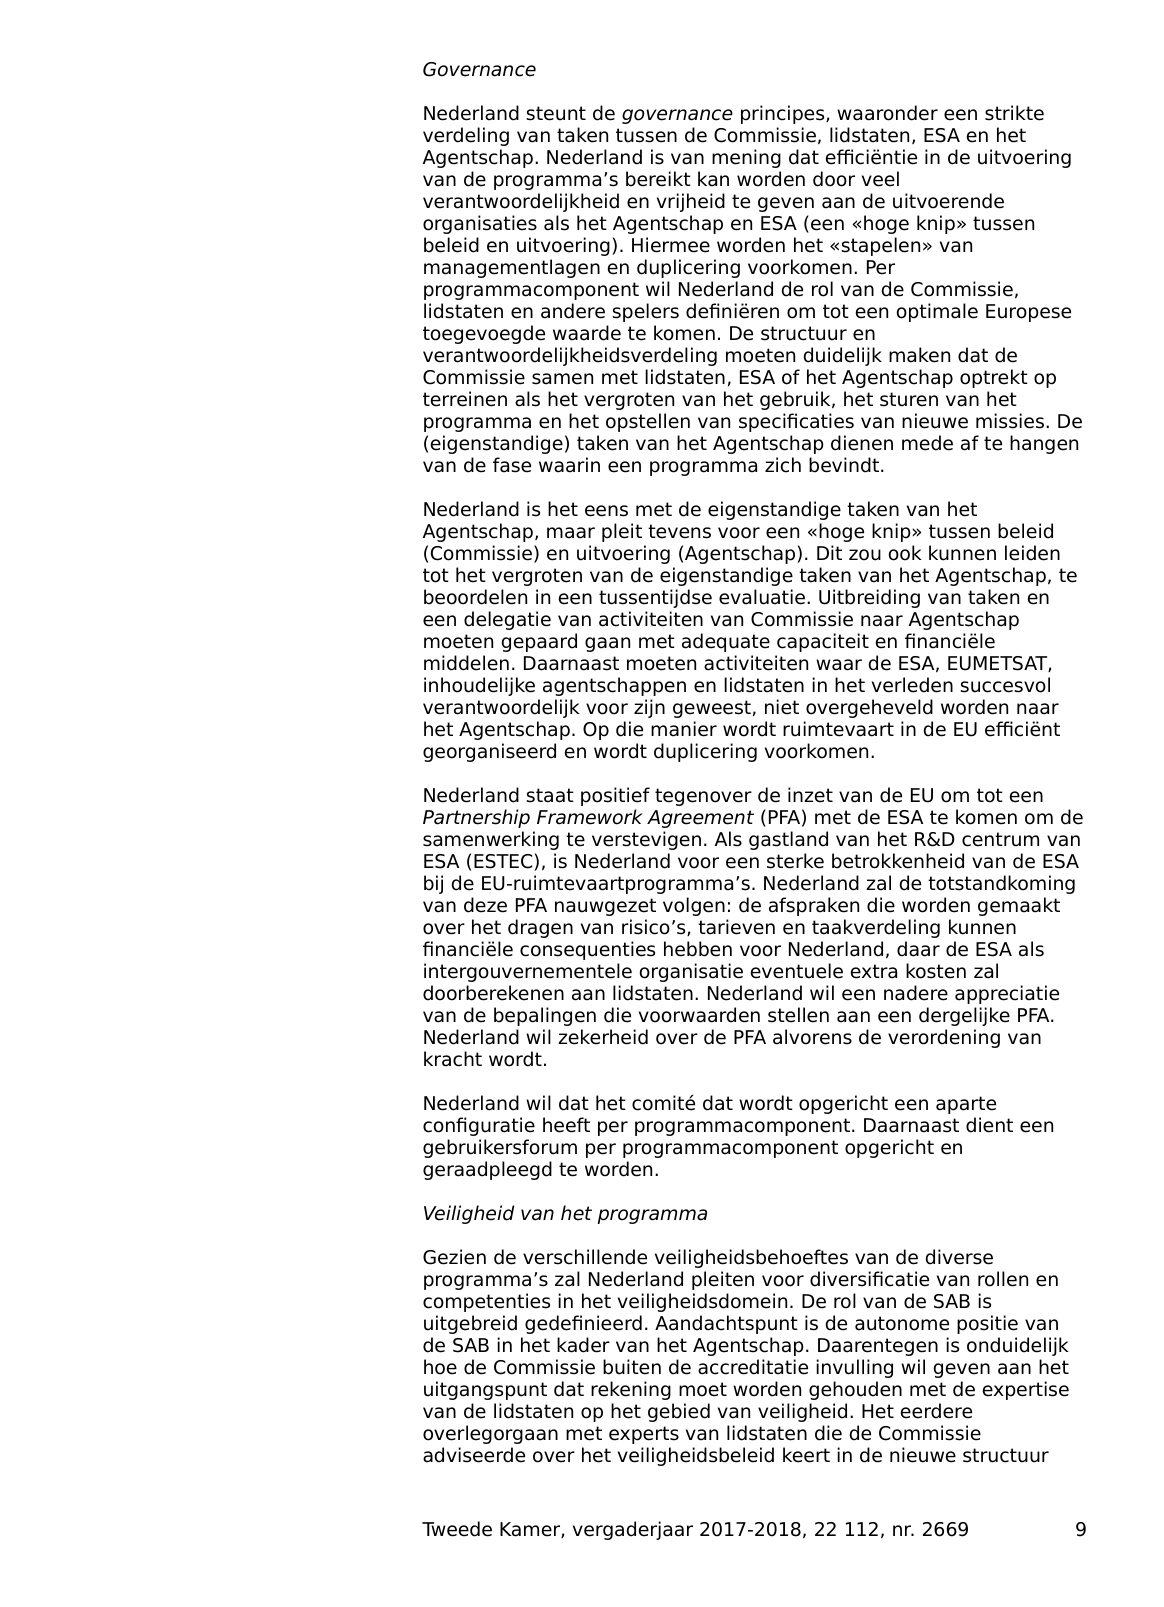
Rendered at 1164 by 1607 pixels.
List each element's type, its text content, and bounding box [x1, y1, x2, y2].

text Nederland is het eens met de eigenstandige taken van het Agentschap, maar pleit tevens voor een «hoge knip» tussen beleid (Commissie) en uitvoering (Agentschap). Dit zou ook kunnen leiden tot het vergroten van de eigenstandige taken van het Agentschap, te beoordelen in een tussentijdse evaluatie. Uitbreiding van taken en een delegatie van activiteiten van Commissie naar Agentschap moeten gepaard gaan met adequate capaciteit en financiële middelen. Daarnaast moeten activiteiten waar de ESA, EUMETSAT, inhoudelijke agentschappen en lidstaten in het verleden succesvol verantwoordelijk voor zijn geweest, niet overgeheveld worden naar het Agentschap. Op die manier wordt ruimtevaart in de EU efficiënt georganiseerd en wordt duplicering voorkomen. [422, 499, 1087, 763]
text Nederland staat positief tegenover de inzet van de EU om tot een Partnership Framework Agreement (PFA) met de ESA te komen om de samenwerking te verstevigen. Als gastland van het R&D centrum van ESA (ESTEC), is Nederland voor een sterke betrokkenheid van de ESA bij de EU-ruimtevaartprogramma’s. Nederland zal de totstandkoming van deze PFA nauwgezet volgen: de afspraken die worden gemaakt over het dragen van risico’s, tarieven en taakverdeling kunnen financiële consequenties hebben voor Nederland, daar de ESA als intergouvernementele organisatie eventuele extra kosten zal doorberekenen aan lidstaten. Nederland wil een nadere appreciatie van de bepalingen die voorwaarden stellen aan een dergelijke PFA. Nederland wil zekerheid over de PFA alvorens de verordening van kracht wordt. [422, 785, 1087, 1071]
subtitle Governance [422, 59, 1087, 81]
text Nederland wil dat het comité dat wordt opgericht een aparte configuratie heeft per programmacomponent. Daarnaast dient een gebruikersforum per programmacomponent opgericht en geraadpleegd te worden. [422, 1093, 1087, 1181]
text Nederland steunt de governance principes, waaronder een strikte verdeling van taken tussen de Commissie, lidstaten, ESA en het Agentschap. Nederland is van mening dat efficiëntie in de uitvoering van de programma’s bereikt kan worden door veel verantwoordelijkheid en vrijheid te geven aan de uitvoerende organisaties als het Agentschap en ESA (een «hoge knip» tussen beleid en uitvoering). Hiermee worden het «stapelen» van managementlagen en duplicering voorkomen. Per programmacomponent wil Nederland de rol van de Commissie, lidstaten en andere spelers definiëren om tot een optimale Europese toegevoegde waarde te komen. De structuur en verantwoordelijkheidsverdeling moeten duidelijk maken dat de Commissie samen met lidstaten, ESA of het Agentschap optrekt op terreinen als het vergroten van het gebruik, het sturen van het programma en het opstellen van specificaties van nieuwe missies. De (eigenstandige) taken van het Agentschap dienen mede af te hangen van de fase waarin een programma zich bevindt. [422, 103, 1087, 477]
subtitle Veiligheid van het programma [422, 1203, 1087, 1225]
text Gezien de verschillende veiligheidsbehoeftes van de diverse programma’s zal Nederland pleiten voor diversificatie van rollen en competenties in het veiligheidsdomein. De rol van de SAB is uitgebreid gedefinieerd. Aandachtspunt is de autonome positie van de SAB in het kader van het Agentschap. Daarentegen is onduidelijk hoe de Commissie buiten de accreditatie invulling wil geven aan het uitgangspunt dat rekening moet worden gehouden met de expertise van de lidstaten op het gebied van veiligheid. Het eerdere overlegorgaan met experts van lidstaten die de Commissie adviseerde over het veiligheidsbeleid keert in de nieuwe structuur [422, 1247, 1087, 1467]
